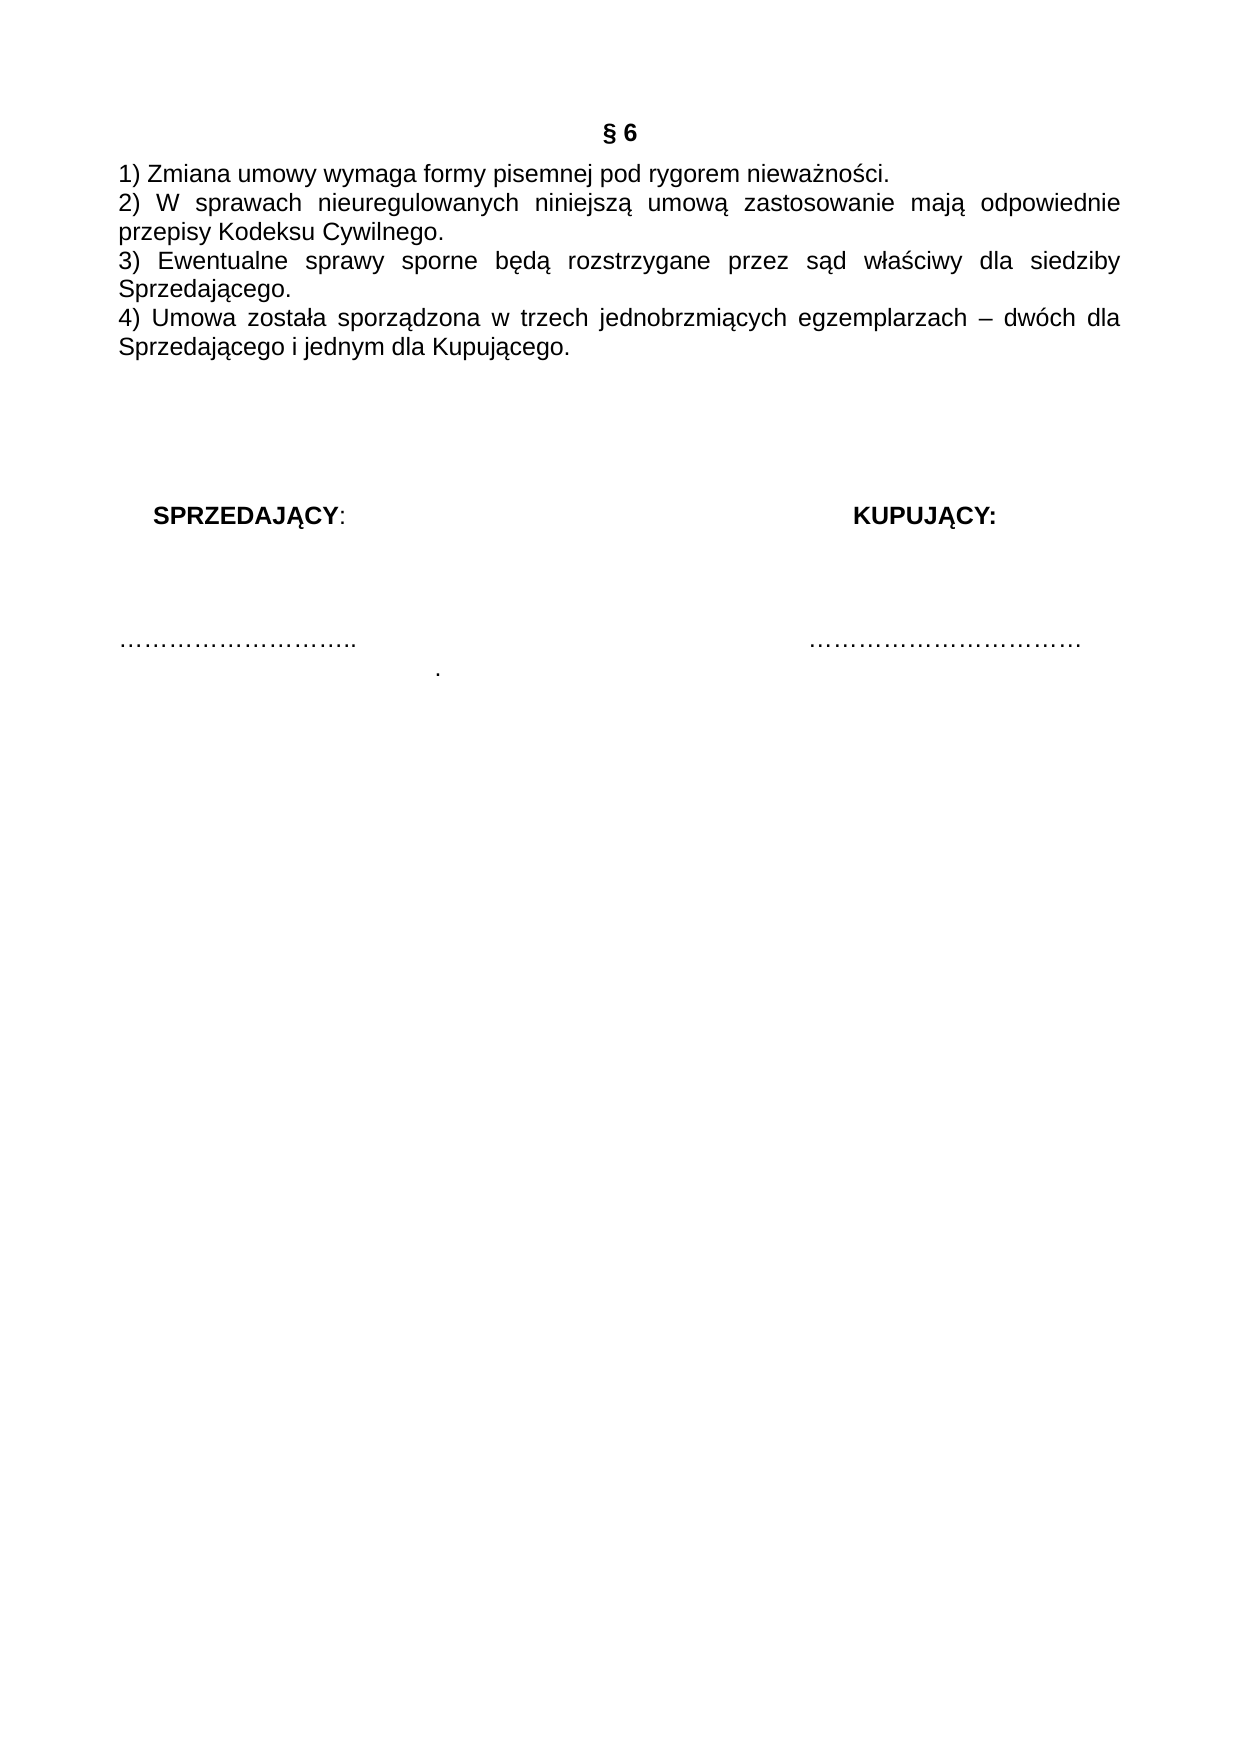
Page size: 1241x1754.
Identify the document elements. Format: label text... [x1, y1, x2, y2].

text 1) Zmiana umowy wymaga formy pisemnej pod rygorem nieważności. [118, 159, 1122, 188]
text SPRZEDAJĄCY: KUPUJĄCY: [118, 501, 1122, 529]
text 4) Umowa została sporządzona w trzech jednobrzmiących egzemplarzach – dwóch dla Sprzedającego i jednym dla Kupującego. [118, 303, 1122, 361]
text 2) W sprawach nieuregulowanych niniejszą umową zastosowanie mają odpowiednie przepisy Kodeksu Cywilnego. [118, 188, 1122, 246]
text § 6 [118, 118, 1122, 147]
text ……………………….. …………………………… . [118, 624, 1122, 682]
text 3) Ewentualne sprawy sporne będą rozstrzygane przez sąd właściwy dla siedziby Sprzedającego. [118, 246, 1122, 303]
